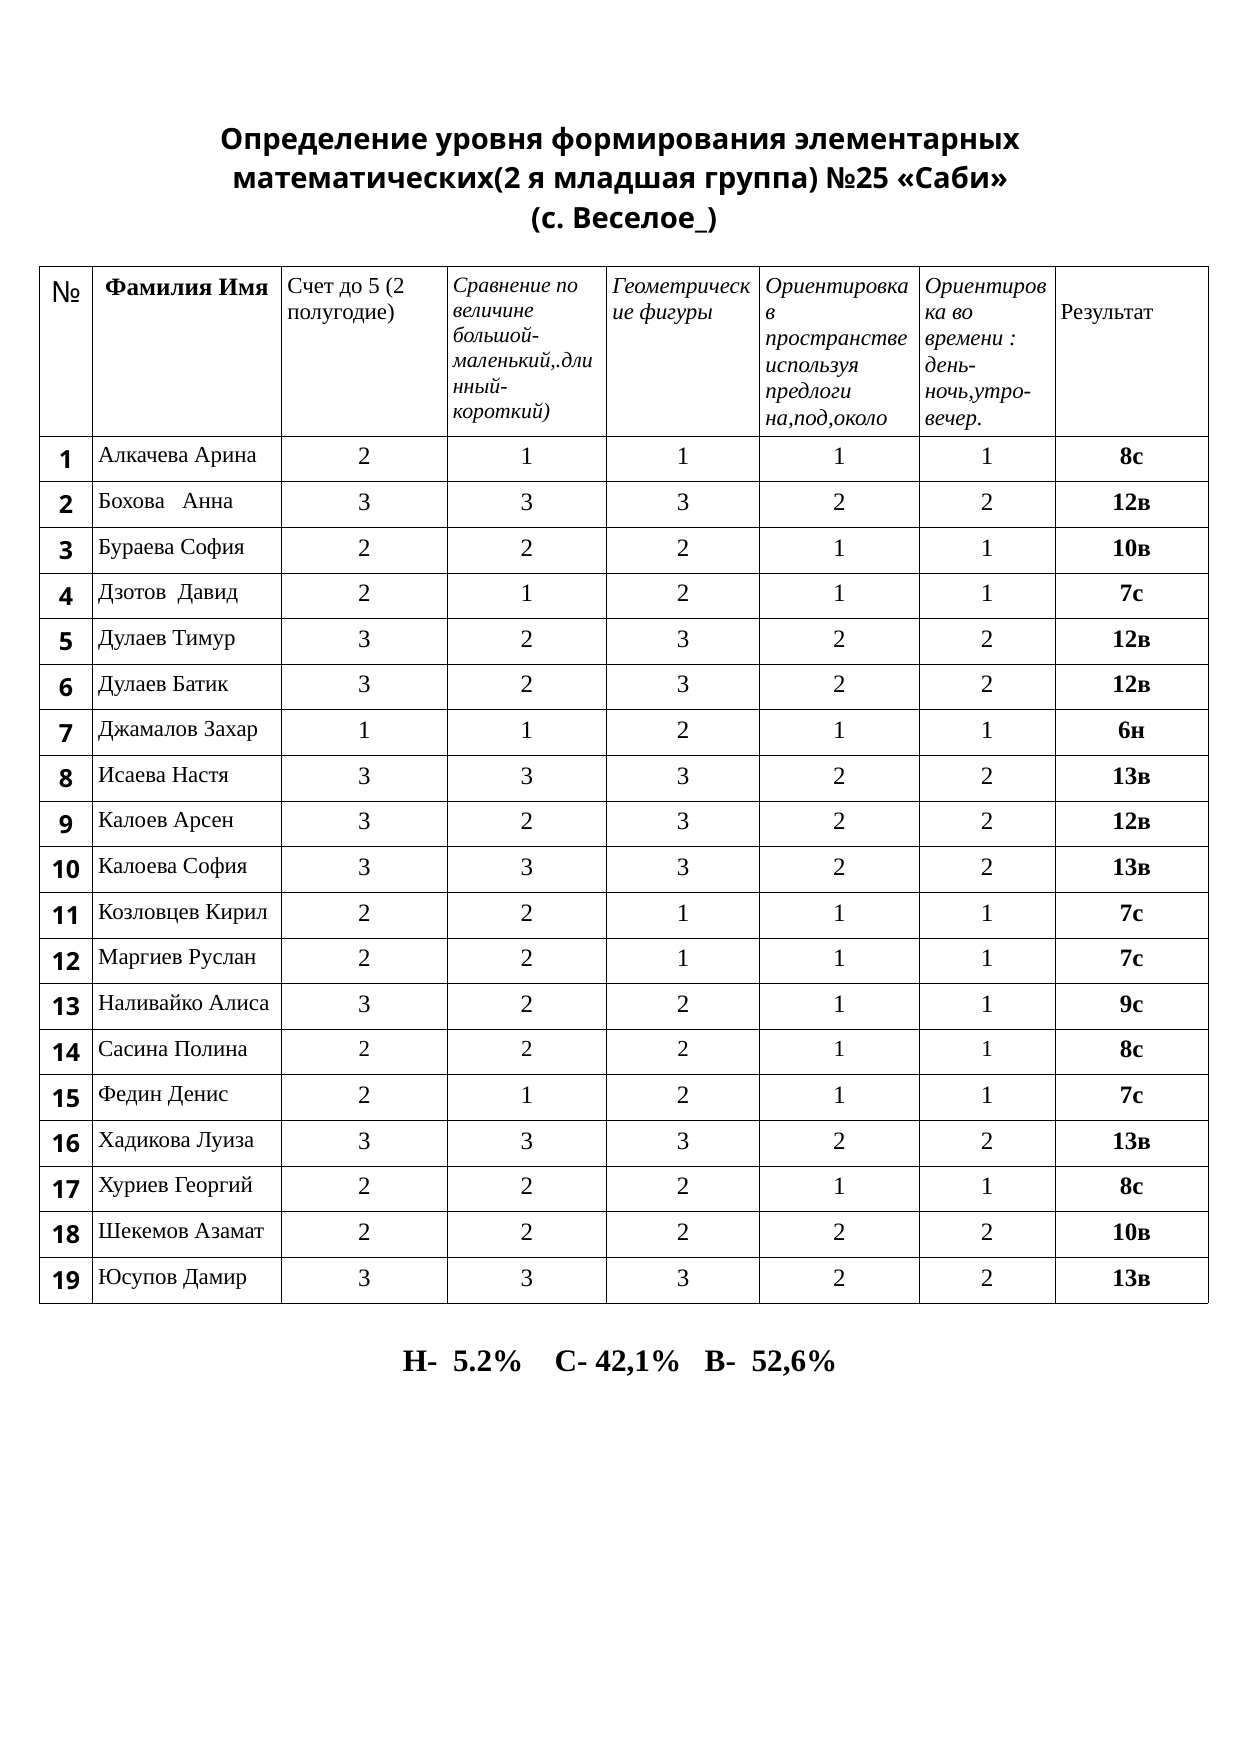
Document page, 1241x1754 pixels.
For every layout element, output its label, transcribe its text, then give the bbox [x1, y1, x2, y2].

table_cell 10в [1056, 1212, 1208, 1257]
table_cell 2 [448, 1167, 606, 1211]
table_cell 13в [1056, 756, 1208, 801]
table_cell 3 [282, 482, 447, 527]
table_cell 3 [282, 756, 447, 801]
table_cell Калоева София [93, 847, 281, 892]
table_cell 1 [760, 437, 919, 481]
table_cell 2 [607, 1030, 759, 1074]
table_cell Исаева Настя [93, 756, 281, 801]
table_cell 2 [282, 939, 447, 983]
table_cell 12 [40, 939, 92, 983]
table_cell 7 [40, 710, 92, 755]
table_cell 2 [282, 574, 447, 618]
table_cell 3 [282, 802, 447, 846]
table_cell 1 [760, 710, 919, 755]
table_cell 3 [448, 1121, 606, 1166]
table_cell 3 [607, 1258, 759, 1302]
table_cell 10 [40, 847, 92, 892]
table_cell 2 [607, 1167, 759, 1211]
table_cell 2 [448, 665, 606, 709]
table_cell 1 [920, 437, 1055, 481]
table_cell 3 [282, 984, 447, 1029]
table_cell 2 [760, 847, 919, 892]
table_cell 1 [760, 574, 919, 618]
table_cell 2 [760, 756, 919, 801]
table_cell 8с [1056, 1030, 1208, 1074]
table_cell 8с [1056, 437, 1208, 481]
table_cell 2 [920, 619, 1055, 664]
table_cell 2 [760, 802, 919, 846]
table_cell Сасина Полина [93, 1030, 281, 1074]
table_cell 1 [760, 1030, 919, 1074]
table_cell 5 [40, 619, 92, 664]
table_cell 1 [448, 437, 606, 481]
table_cell 2 [920, 1121, 1055, 1166]
table_cell 1 [760, 893, 919, 937]
table_cell 1 [920, 939, 1055, 983]
table_cell 8 [40, 756, 92, 801]
table_cell 1 [607, 437, 759, 481]
table_cell Шекемов Азамат [93, 1212, 281, 1257]
table_cell 2 [448, 1030, 606, 1074]
table_cell 2 [920, 1258, 1055, 1302]
table_cell 12в [1056, 482, 1208, 527]
table_cell 3 [448, 847, 606, 892]
table_cell 13в [1056, 1258, 1208, 1302]
table_cell 2 [282, 1212, 447, 1257]
table_cell 2 [448, 984, 606, 1029]
table_cell 2 [920, 1212, 1055, 1257]
table_cell 1 [920, 984, 1055, 1029]
table_cell 19 [40, 1258, 92, 1302]
text Определение уровня формирования элементарных математических(2 я младшая группа) №25 «Саби» [118, 118, 1122, 197]
table_cell 3 [607, 1121, 759, 1166]
table_cell 3 [282, 619, 447, 664]
table_cell Наливайко Алиса [93, 984, 281, 1029]
table_cell 1 [607, 893, 759, 937]
table_cell 1 [448, 1075, 606, 1120]
table_cell 3 [40, 528, 92, 572]
table_cell 3 [448, 482, 606, 527]
table_cell 7с [1056, 574, 1208, 618]
table_cell Федин Денис [93, 1075, 281, 1120]
table_cell 2 [760, 482, 919, 527]
table_cell 1 [760, 984, 919, 1029]
table_header Результат [1056, 267, 1208, 436]
table_cell 2 [282, 528, 447, 572]
table_cell 2 [920, 756, 1055, 801]
table_cell 2 [448, 893, 606, 937]
table_cell 14 [40, 1030, 92, 1074]
table_header Сравнение по величине большой-маленький,.длинный- короткий) [448, 267, 606, 436]
table_cell 7с [1056, 893, 1208, 937]
table_cell 17 [40, 1167, 92, 1211]
table_cell 3 [448, 1258, 606, 1302]
table_cell 1 [920, 1030, 1055, 1074]
table_cell 4 [40, 574, 92, 618]
table_cell 2 [282, 893, 447, 937]
table_cell 13 [40, 984, 92, 1029]
table_cell 1 [920, 1075, 1055, 1120]
table_cell Юсупов Дамир [93, 1258, 281, 1302]
text Н- 5.2% С- 42,1% В- 52,6% [118, 1342, 1122, 1378]
table_cell 3 [607, 802, 759, 846]
table_cell 1 [920, 528, 1055, 572]
table_cell 2 [607, 984, 759, 1029]
table_cell 3 [607, 482, 759, 527]
table_cell 13в [1056, 1121, 1208, 1166]
table_header № [40, 267, 92, 436]
table_cell 2 [448, 619, 606, 664]
table_cell 2 [760, 1121, 919, 1166]
table_header Ориентировка во времени : день-ночь,утро-вечер. [920, 267, 1055, 436]
text (с. Веселое_) [118, 197, 1122, 237]
table_cell Джамалов Захар [93, 710, 281, 755]
table_cell 11 [40, 893, 92, 937]
table_cell 3 [607, 756, 759, 801]
table_cell 2 [448, 939, 606, 983]
table_cell 1 [448, 710, 606, 755]
table_cell 10в [1056, 528, 1208, 572]
table_cell 1 [760, 1075, 919, 1120]
table_cell 2 [760, 665, 919, 709]
table_cell 1 [760, 528, 919, 572]
table_cell 1 [760, 939, 919, 983]
table_cell Дулаев Батик [93, 665, 281, 709]
table_header Счет до 5 (2 полугодие) [282, 267, 447, 436]
table_cell 7с [1056, 1075, 1208, 1120]
table_cell 1 [282, 710, 447, 755]
table_cell 2 [607, 1212, 759, 1257]
table_header Ориентировка в пространстве используя предлоги на,под,около [760, 267, 919, 436]
table_cell 9с [1056, 984, 1208, 1029]
table_cell 3 [607, 619, 759, 664]
table_cell 2 [920, 482, 1055, 527]
table_cell 2 [920, 847, 1055, 892]
table_cell 2 [448, 802, 606, 846]
table_cell Козловцев Кирил [93, 893, 281, 937]
table_cell 1 [920, 574, 1055, 618]
table_cell 2 [920, 802, 1055, 846]
table_cell 3 [448, 756, 606, 801]
table_cell 3 [607, 847, 759, 892]
table_cell 6 [40, 665, 92, 709]
table_cell 1 [448, 574, 606, 618]
table_cell 2 [760, 1212, 919, 1257]
table_cell 2 [607, 528, 759, 572]
table_cell 3 [282, 847, 447, 892]
table_cell 3 [282, 665, 447, 709]
table_cell 2 [448, 1212, 606, 1257]
table_header Геометрические фигуры [607, 267, 759, 436]
table_cell 3 [607, 665, 759, 709]
table_cell Хадикова Луиза [93, 1121, 281, 1166]
table_cell 2 [607, 710, 759, 755]
table_cell 15 [40, 1075, 92, 1120]
table_cell 2 [282, 1075, 447, 1120]
table_cell 1 [920, 710, 1055, 755]
table_cell 18 [40, 1212, 92, 1257]
table_cell 1 [40, 437, 92, 481]
table_cell 1 [920, 893, 1055, 937]
table_cell 2 [282, 1167, 447, 1211]
table_cell Дзотов Давид [93, 574, 281, 618]
table_cell Маргиев Руслан [93, 939, 281, 983]
table_cell 1 [607, 939, 759, 983]
table_cell Бураева София [93, 528, 281, 572]
table_cell Бохова Анна [93, 482, 281, 527]
table_cell 2 [448, 528, 606, 572]
table_cell 7с [1056, 939, 1208, 983]
table_cell 2 [282, 437, 447, 481]
table_cell 8с [1056, 1167, 1208, 1211]
table_cell 2 [920, 665, 1055, 709]
table_cell 3 [282, 1121, 447, 1166]
table_cell 12в [1056, 802, 1208, 846]
table_cell 12в [1056, 665, 1208, 709]
table_cell 16 [40, 1121, 92, 1166]
table_cell 1 [760, 1167, 919, 1211]
table_cell 3 [282, 1258, 447, 1302]
table_cell Хуриев Георгий [93, 1167, 281, 1211]
table_cell 12в [1056, 619, 1208, 664]
table_cell 6н [1056, 710, 1208, 755]
table_cell Калоев Арсен [93, 802, 281, 846]
table_cell 2 [607, 574, 759, 618]
table_cell 1 [920, 1167, 1055, 1211]
table_cell 2 [760, 619, 919, 664]
table_cell 2 [282, 1030, 447, 1074]
table_cell 2 [40, 482, 92, 527]
table_header Фамилия Имя [93, 267, 281, 436]
table_cell Дулаев Тимур [93, 619, 281, 664]
table_cell 13в [1056, 847, 1208, 892]
table_cell 9 [40, 802, 92, 846]
table_cell Алкачева Арина [93, 437, 281, 481]
table_cell 2 [607, 1075, 759, 1120]
table_cell 2 [760, 1258, 919, 1302]
